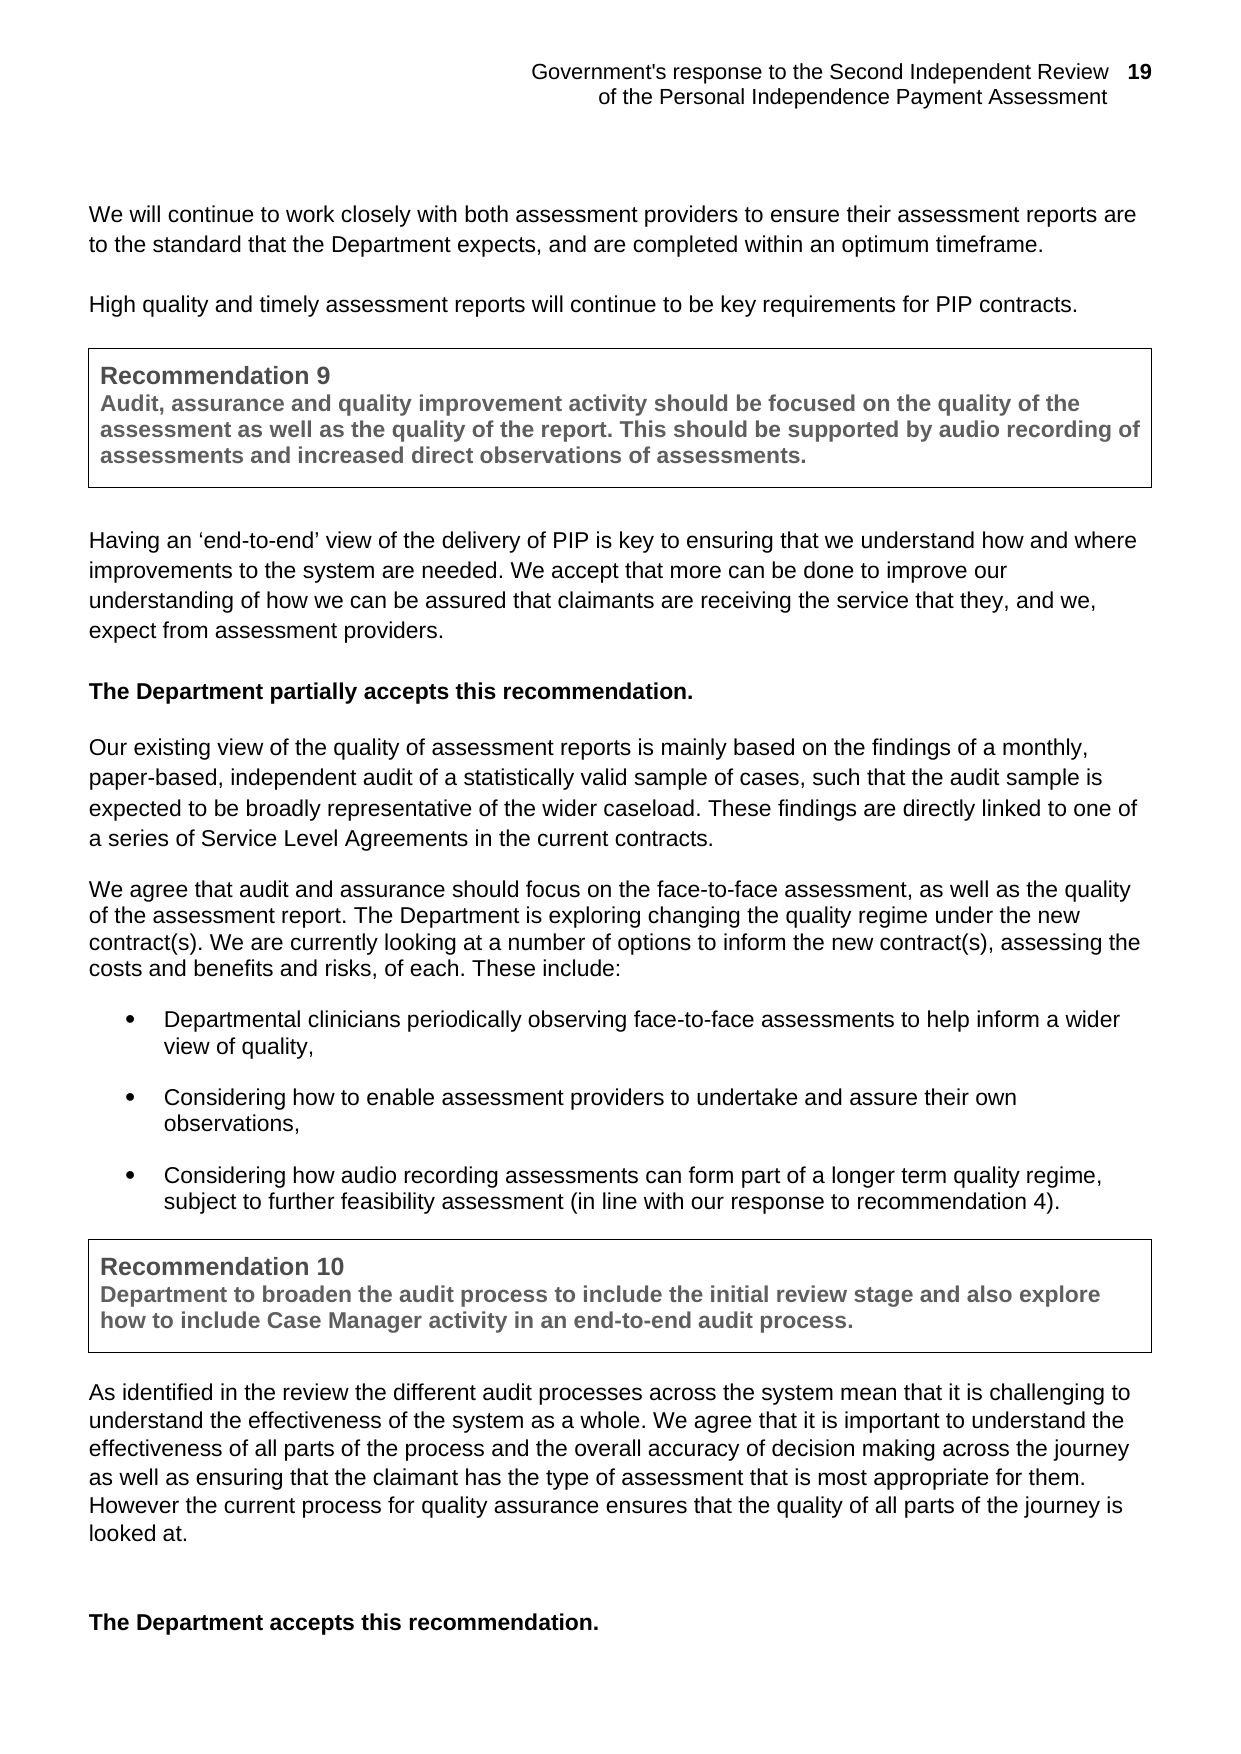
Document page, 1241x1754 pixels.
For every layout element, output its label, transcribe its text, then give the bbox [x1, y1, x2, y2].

list Having an ‘end-to-end’ view of the delivery of PIP is key to ensuring that we understand how and where improvements to the system are needed. We accept that more can be done to improve our understanding of how we can be assured that claimants are receiving the service that they, and we, expect from assessment providers. [89, 527, 1152, 643]
text High quality and timely assessment reports will continue to be key requirements for PIP contracts. [89, 291, 1152, 318]
table_header Recommendation 10 Department to broaden the audit process to include the initial review stage and also explore how to include Case Manager activity in an end-to-end audit process. [89, 1240, 1151, 1352]
text Our existing view of the quality of assessment reports is mainly based on the findings of a monthly, paper-based, independent audit of a statistically valid sample of cases, such that the audit sample is expected to be broadly representative of the wider caseload. These findings are directly linked to one of a series of Service Level Agreements in the current contracts. [89, 734, 1152, 851]
list Considering how to enable assessment providers to undertake and assure their own observations, [126, 1084, 1152, 1137]
text We agree that audit and assurance should focus on the face-to-face assessment, as well as the quality of the assessment report. The Department is exploring changing the quality regime under the new contract(s). We are currently looking at a number of options to inform the new contract(s), assessing the costs and benefits and risks, of each. These include: [89, 876, 1152, 981]
list Considering how audio recording assessments can form part of a longer term quality regime, subject to further feasibility assessment (in line with our response to recommendation 4). [126, 1162, 1152, 1214]
table_header Recommendation 9 Audit, assurance and quality improvement activity should be focused on the quality of the assessment as well as the quality of the report. This should be supported by audio recording of assessments and increased direct observations of assessments. [89, 349, 1151, 487]
text The Department accepts this recommendation. [89, 1609, 1152, 1636]
text As identified in the review the different audit processes across the system mean that it is challenging to understand the effectiveness of the system as a whole. We agree that it is important to understand the effectiveness of all parts of the process and the overall accuracy of decision making across the journey as well as ensuring that the claimant has the type of assessment that is most appropriate for them. However the current process for quality assurance ensures that the quality of all parts of the journey is looked at. [89, 1379, 1152, 1546]
text The Department partially accepts this recommendation. [89, 678, 1152, 704]
text We will continue to work closely with both assessment providers to ensure their assessment reports are to the standard that the Department expects, and are completed within an optimum timeframe. [89, 201, 1152, 257]
list Departmental clinicians periodically observing face-to-face assessments to help inform a wider view of quality, [126, 1006, 1152, 1059]
